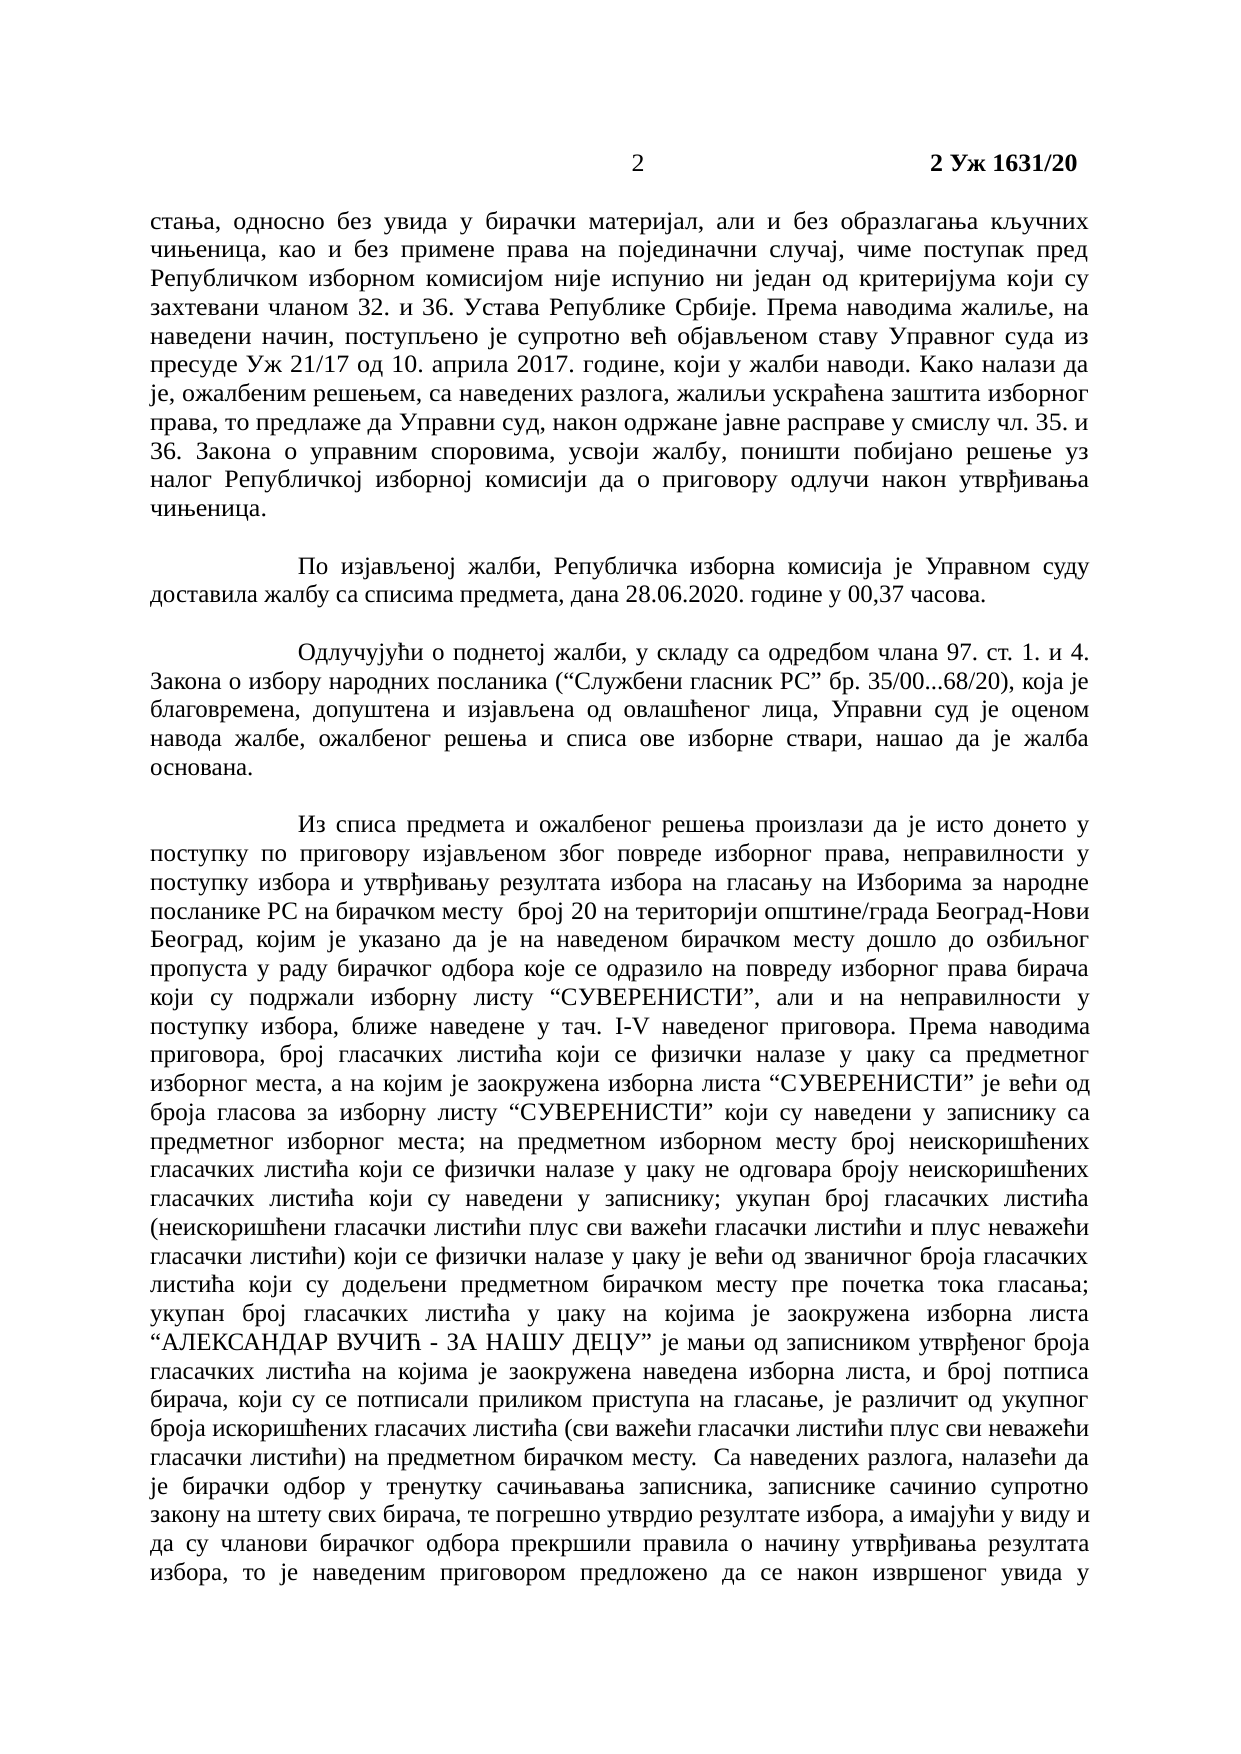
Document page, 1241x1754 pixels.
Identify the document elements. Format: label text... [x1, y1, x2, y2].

text По изјављеној жалби, Републичка изборна комисија је Управном суду доставила жалбу са списима предмета, дана 28.06.2020. године у 00,37 часова. [150, 551, 1090, 608]
text Из списа предмета и ожалбеног решења произлази да је исто донето у поступку по приговору изјављеном због повреде изборног права, неправилности у поступку избора и утврђивању резултата избора на гласању на Изборима за народне посланике РС на бирачком месту број 20 на територији општине/града Београд-Нови Београд, којим је указано да је на наведеном бирачком месту дошло до озбиљног пропуста у раду бирачког одбора које се одразило на повреду изборног права бирача који су подржали изборну листу “СУВЕРЕНИСТИ”, али и на неправилности у поступку избора, ближе наведене у тач. I-V наведеног приговора. Према наводима приговора, број гласачких листића који се физички налазе у џаку са предметног изборног места, а на којим је заокружена изборна листа “СУВЕРЕНИСТИ” је већи од броја гласова за изборну листу “СУВЕРЕНИСТИ” који су наведени у записнику са предметног изборног места; на предметном изборном месту број неискоришћених гласачких листића који се физички налазе у џаку не одговара броју неискоришћених гласачких листића који су наведени у записнику; укупан број гласачких листића (неискоришћени гласачки листићи плус сви важећи гласачки листићи и плус неважећи гласачки листићи) који се физички налазе у џаку је већи од званичног броја гласачких листића који су додељени предметном бирачком месту пре почетка тока гласања; укупан број гласачких листића у џаку на којима је заокружена изборна листа “АЛЕКСАНДАР ВУЧИЋ - ЗА НАШУ ДЕЦУ” је мањи од записником утврђеног броја гласачких листића на којима је заокружена наведена изборна листа, и број потписа бирача, који су се потписали приликом приступа на гласање, је различит од укупног броја искоришћених гласачих листића (сви важећи гласачки листићи плус сви неважећи гласачки листићи) на предметном бирачком месту. Са наведених разлога, налазећи да је бирачки одбор у тренутку сачињавања записника, записнике сачинио супротно закону на штету свих бирача, те погрешно утврдио резултате избора, а имајући у виду и да су чланови бирачког одбора прекршили правила о начину утврђивања резултата избора, то је наведеним приговором предложено да се након извршеног увида у [150, 809, 1090, 1586]
text стања, односно без увида у бирачки материјал, али и без образлагања кључних чињеница, као и без примене права на појединачни случај, чиме поступак пред Републичком изборном комисијом није испунио ни један од критеријума који су захтевани чланом 32. и 36. Устава Републике Србије. Према наводима жалиље, на наведени начин, поступљено је супротно већ објављеном ставу Управног суда из пресуде Уж 21/17 од 10. априла 2017. године, који у жалби наводи. Како налази да је, ожалбеним решењем, са наведених разлога, жалиљи ускраћена заштита изборног права, то предлаже да Управни суд, након одржане јавне расправе у смислу чл. 35. и 36. Закона о управним споровима, усвоји жалбу, поништи побијано решење уз налог Републичкој изборној комисији да о приговору одлучи након утврђивања чињеница. [150, 206, 1090, 522]
text Одлучујући о поднетој жалби, у складу са одредбом члана 97. ст. 1. и 4. Закона о избору народних посланика (“Службени гласник РС” бр. 35/00...68/20), која је благовремена, допуштена и изјављена од овлашћеног лица, Управни суд је оценом навода жалбе, ожалбеног решења и списа ове изборне ствари, нашао да је жалба основана. [150, 637, 1090, 781]
